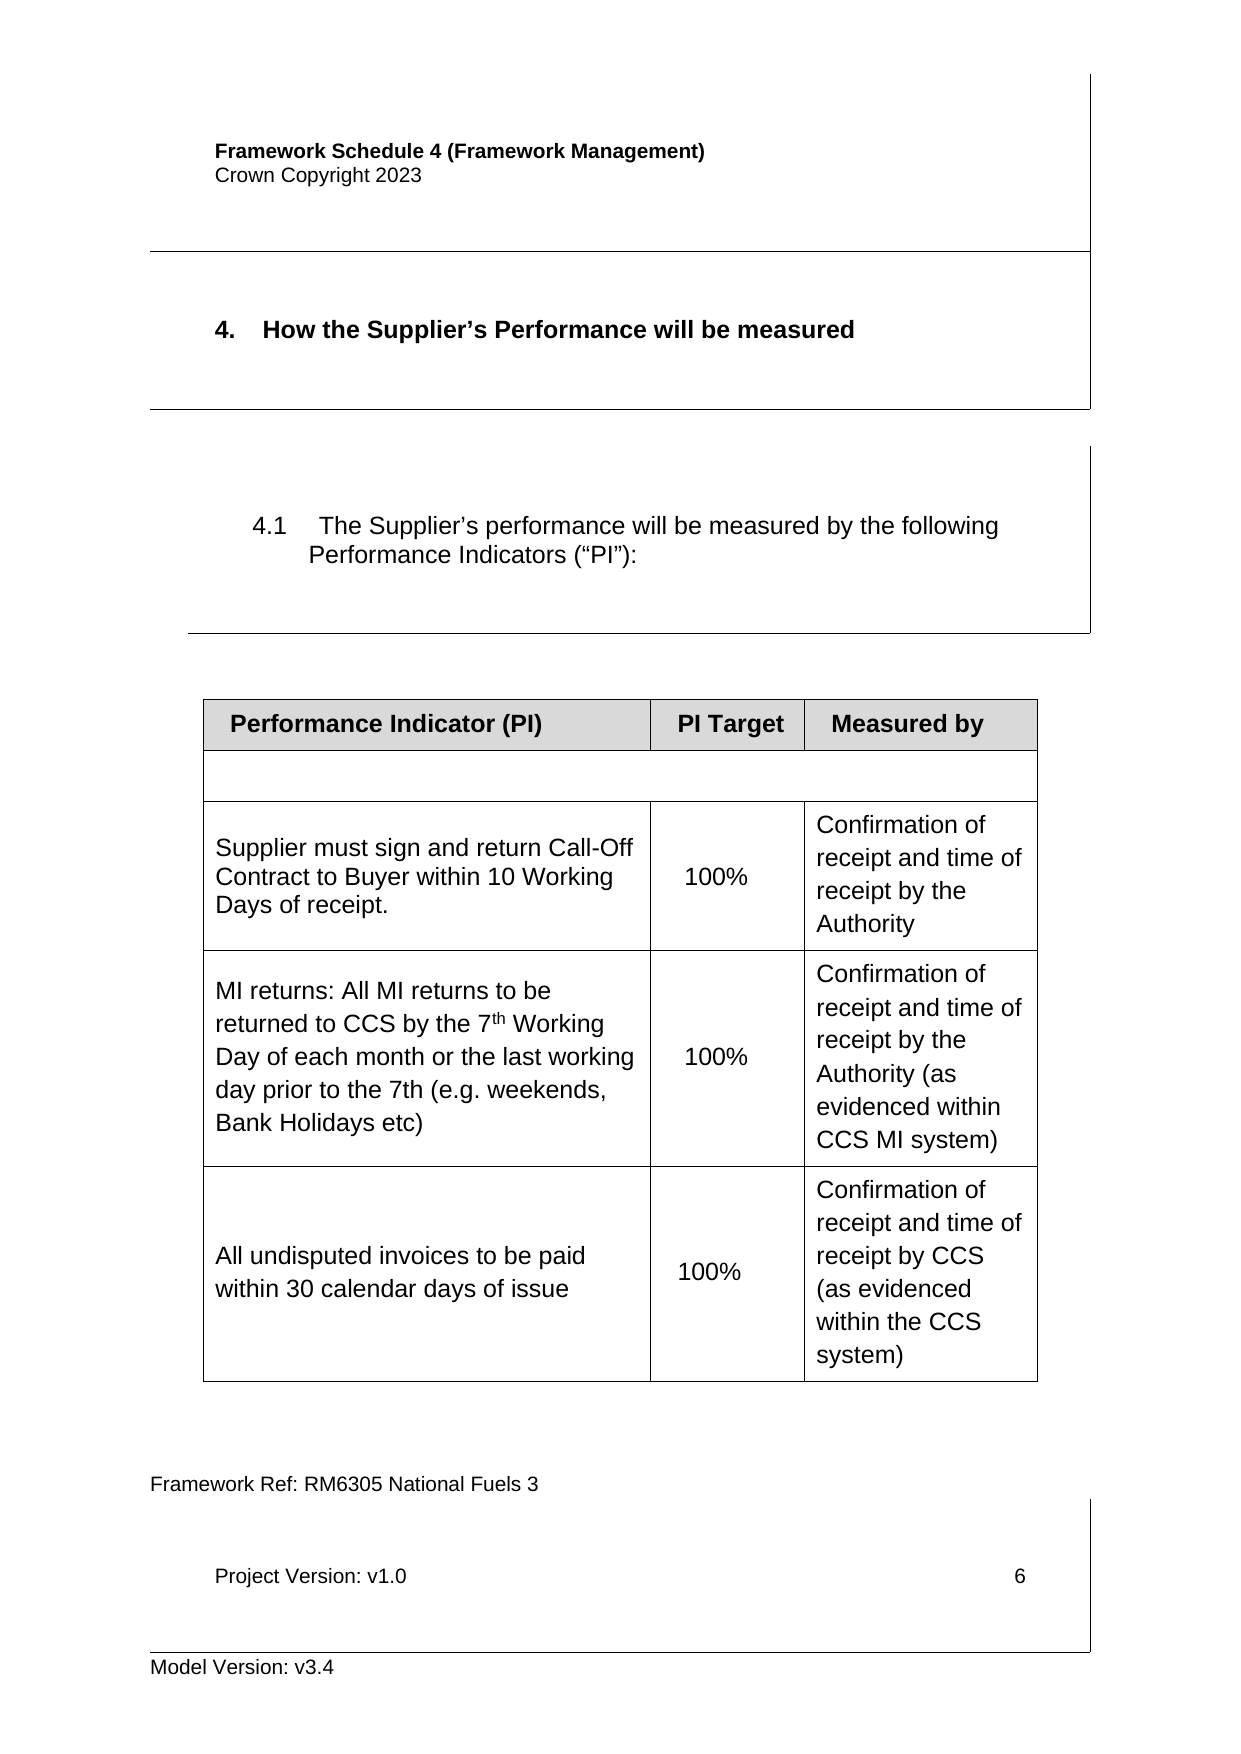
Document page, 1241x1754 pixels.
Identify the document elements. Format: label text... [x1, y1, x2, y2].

table_cell 100% [651, 802, 804, 950]
table_cell 100% [651, 1167, 804, 1381]
table_cell Confirmation of receipt and time of receipt by the Authority (as evidenced within CCS MI system) [805, 951, 1037, 1166]
table_cell Confirmation of receipt and time of receipt by CCS (as evidenced within the CCS system) [805, 1167, 1037, 1381]
table_cell 100% [651, 951, 804, 1166]
list The Supplier’s performance will be measured by the following Performance Indicators (“PI”): [187, 446, 1090, 633]
table_header Performance Indicator (PI) [204, 700, 650, 750]
table_cell All undisputed invoices to be paid within 30 calendar days of issue [204, 1167, 650, 1381]
table_header Measured by [805, 700, 1037, 750]
table_cell MI returns: All MI returns to be returned to CCS by the 7th Working Day of each month or the last working day prior to the 7th (e.g. weekends, Bank Holidays etc) [204, 951, 650, 1166]
table_cell Confirmation of receipt and time of receipt by the Authority [805, 802, 1037, 950]
table_header PI Target [651, 700, 804, 750]
table_cell [204, 751, 1037, 801]
list How the Supplier’s Performance will be measured [150, 251, 1090, 409]
table_cell Supplier must sign and return Call-Off Contract to Buyer within 10 Working Days of receipt. [204, 802, 650, 950]
